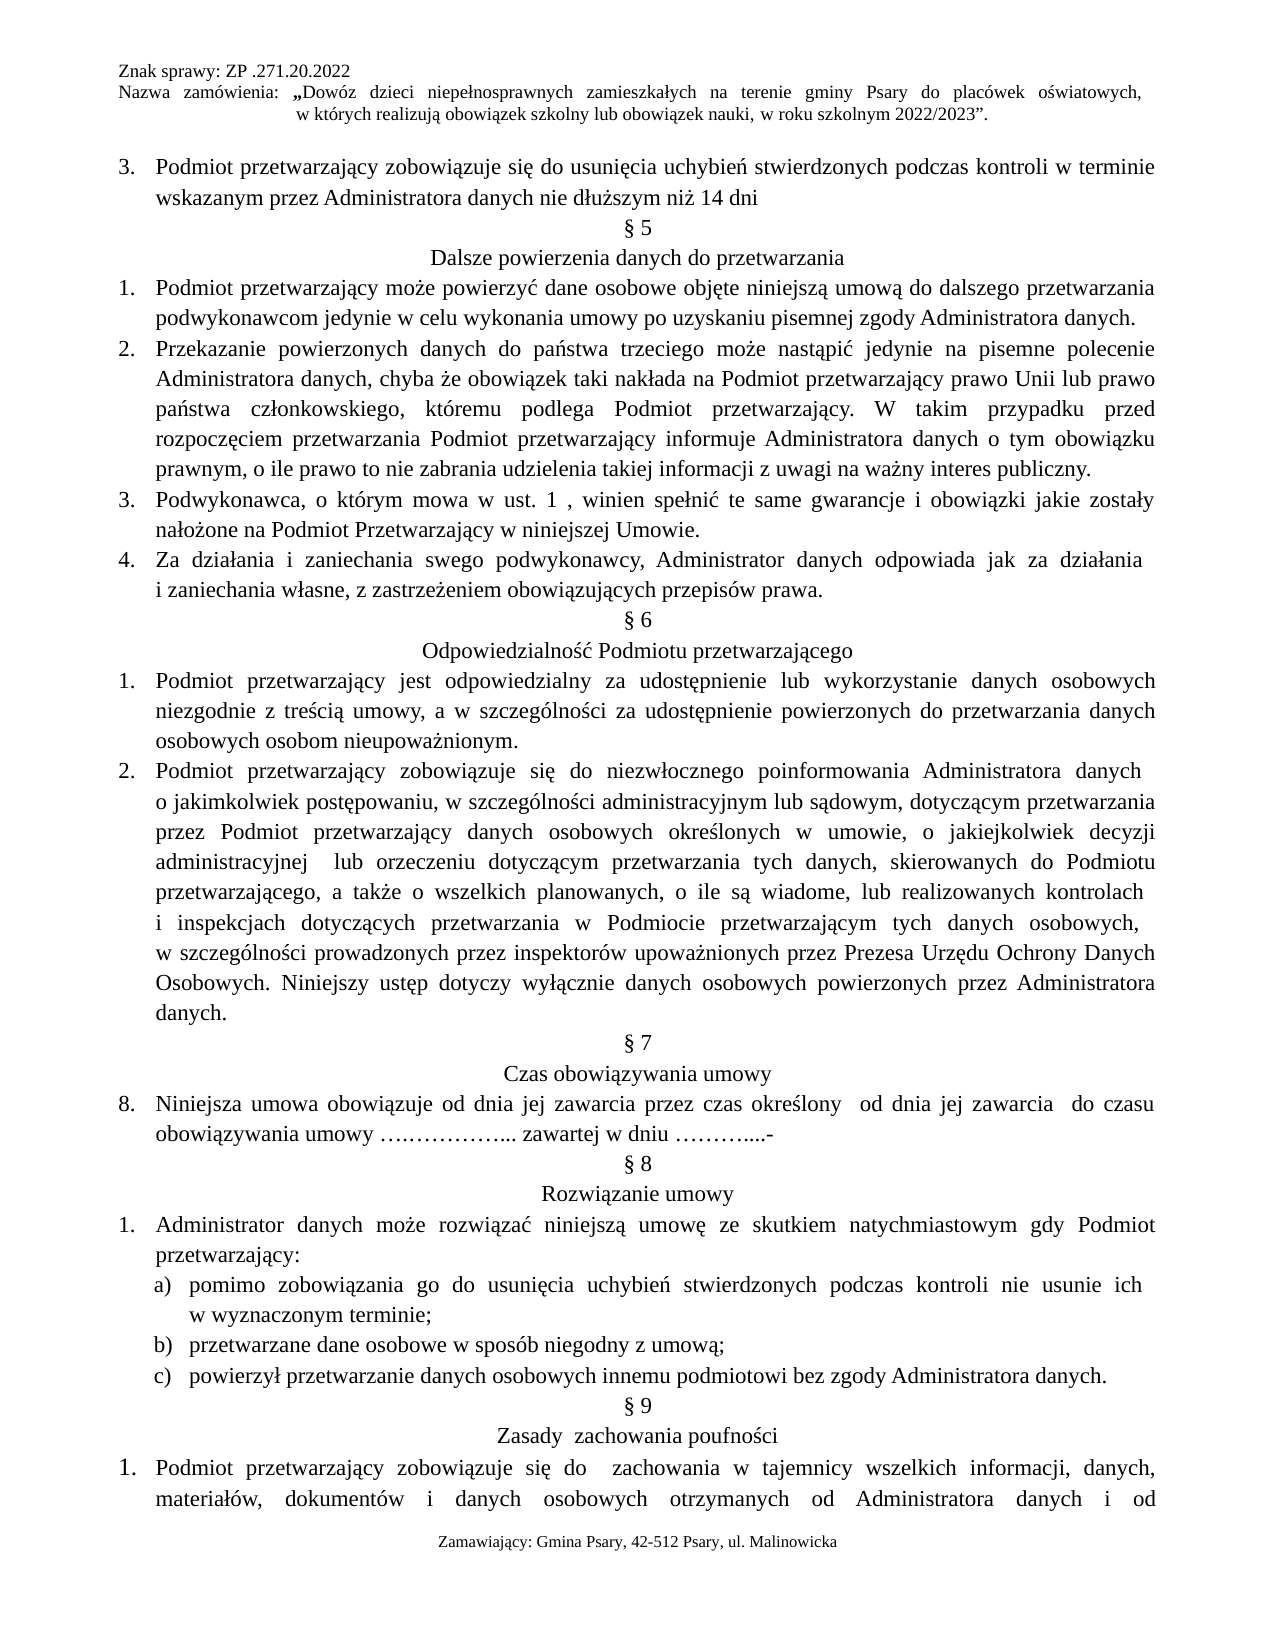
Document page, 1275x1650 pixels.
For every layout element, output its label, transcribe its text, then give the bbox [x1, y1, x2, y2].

list powierzył przetwarzanie danych osobowych innemu podmiotowi bez zgody Administratora danych. [153, 1362, 1157, 1388]
list Podmiot przetwarzający zobowiązuje się do zachowania w tajemnicy wszelkich informacji, danych, materiałów, dokumentów i danych osobowych otrzymanych od Administratora danych i od [118, 1452, 1157, 1511]
list Za działania i zaniechania swego podwykonawcy, Administrator danych odpowiada jak za działania i zaniechania własne, z zastrzeżeniem obowiązujących przepisów prawa. [118, 546, 1157, 603]
list Niniejsza umowa obowiązuje od dnia jej zawarcia przez czas określony od dnia jej zawarcia do czasu obowiązywania umowy ….…………... zawartej w dniu ………....- [118, 1090, 1157, 1146]
text § 6 [118, 606, 1157, 633]
list pomimo zobowiązania go do usunięcia uchybień stwierdzonych podczas kontroli nie usunie ich w wyznaczonym terminie; [153, 1271, 1157, 1328]
text § 8 [118, 1150, 1157, 1177]
list Podmiot przetwarzający zobowiązuje się do niezwłocznego poinformowania Administratora danych o jakimkolwiek postępowaniu, w szczególności administracyjnym lub sądowym, dotyczącym przetwarzania przez Podmiot przetwarzający danych osobowych określonych w umowie, o jakiejkolwiek decyzji administracyjnej lub orzeczeniu dotyczącym przetwarzania tych danych, skierowanych do Podmiotu przetwarzającego, a także o wszelkich planowanych, o ile są wiadome, lub realizowanych kontrolach i inspekcjach dotyczących przetwarzania w Podmiocie przetwarzającym tych danych osobowych, w szczególności prowadzonych przez inspektorów upoważnionych przez Prezesa Urzędu Ochrony Danych Osobowych. Niniejszy ustęp dotyczy wyłącznie danych osobowych powierzonych przez Administratora danych. [118, 757, 1157, 1026]
text § 9 [118, 1392, 1157, 1418]
list Podmiot przetwarzający zobowiązuje się do usunięcia uchybień stwierdzonych podczas kontroli w terminie wskazanym przez Administratora danych nie dłuższym niż 14 dni [118, 153, 1157, 210]
list Podmiot przetwarzający może powierzyć dane osobowe objęte niniejszą umową do dalszego przetwarzania podwykonawcom jedynie w celu wykonania umowy po uzyskaniu pisemnej zgody Administratora danych. [118, 274, 1157, 331]
list Podmiot przetwarzający jest odpowiedzialny za udostępnienie lub wykorzystanie danych osobowych niezgodnie z treścią umowy, a w szczególności za udostępnienie powierzonych do przetwarzania danych osobowych osobom nieupoważnionym. [118, 667, 1157, 754]
text Rozwiązanie umowy [118, 1180, 1157, 1207]
text Odpowiedzialność Podmiotu przetwarzającego [118, 637, 1157, 663]
text Dalsze powierzenia danych do przetwarzania [118, 244, 1157, 270]
text § 5 [118, 214, 1157, 240]
list Przekazanie powierzonych danych do państwa trzeciego może nastąpić jedynie na pisemne polecenie Administratora danych, chyba że obowiązek taki nakłada na Podmiot przetwarzający prawo Unii lub prawo państwa członkowskiego, któremu podlega Podmiot przetwarzający. W takim przypadku przed rozpoczęciem przetwarzania Podmiot przetwarzający informuje Administratora danych o tym obowiązku prawnym, o ile prawo to nie zabrania udzielenia takiej informacji z uwagi na ważny interes publiczny. [118, 334, 1157, 482]
list Administrator danych może rozwiązać niniejszą umowę ze skutkiem natychmiastowym gdy Podmiot przetwarzający: [118, 1211, 1157, 1267]
list Podwykonawca, o którym mowa w ust. 1 , winien spełnić te same gwarancje i obowiązki jakie zostały nałożone na Podmiot Przetwarzający w niniejszej Umowie. [118, 486, 1157, 542]
text Czas obowiązywania umowy [118, 1059, 1157, 1086]
text Zasady zachowania poufności [118, 1422, 1157, 1448]
list przetwarzane dane osobowe w sposób niegodny z umową; [153, 1331, 1157, 1358]
text § 7 [118, 1029, 1157, 1056]
